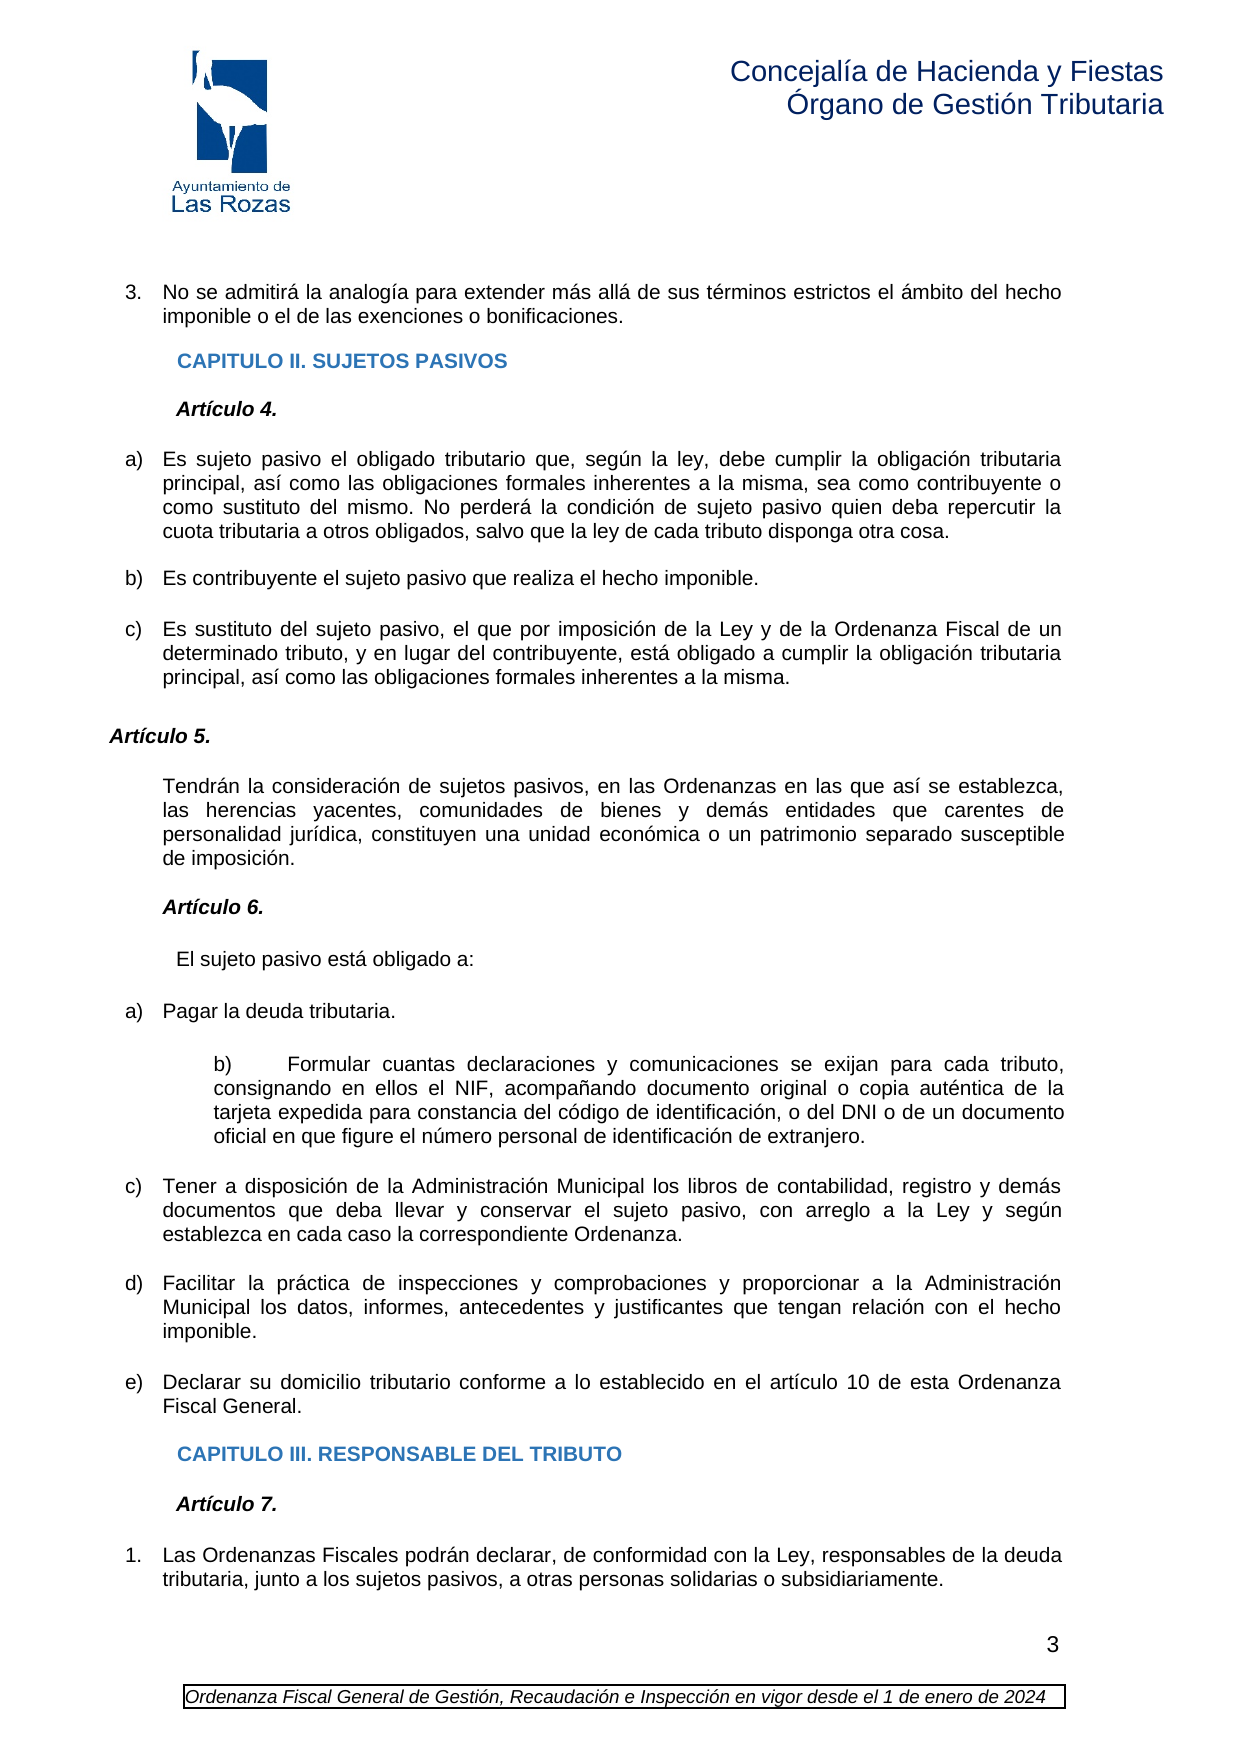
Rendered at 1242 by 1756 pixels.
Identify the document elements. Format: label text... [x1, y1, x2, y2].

list Facilitar la práctica de inspecciones y comprobaciones y proporcionar a la Administración Municipal los datos, informes, antecedentes y justificantes que tengan relación con el hecho imponible. [125, 1271, 1063, 1343]
list Declarar su domicilio tributario conforme a lo establecido en el artículo 10 de esta Ordenanza Fiscal General. [125, 1370, 1063, 1418]
list Formular cuantas declaraciones y comunicaciones se exijan para cada tributo, consignando en ellos el NIF, acompañando documento original o copia auténtica de la tarjeta expedida para constancia del código de identificación, o del DNI o de un documento oficial en que figure el número personal de identificación de extranjero. [213, 1052, 1066, 1148]
text Tendrán la consideración de sujetos pasivos, en las Ordenanzas en las que así se establezca, las herencias yacentes, comunidades de bienes y demás entidades que carentes de personalidad jurídica, constituyen una unidad económica o un patrimonio separado susceptible de imposición. [162, 774, 1066, 869]
list Es sujeto pasivo el obligado tributario que, según la ley, debe cumplir la obligación tributaria principal, así como las obligaciones formales inherentes a la misma, sea como contribuyente o como sustituto del mismo. No perderá la condición de sujeto pasivo quien deba repercutir la cuota tributaria a otros obligados, salvo que la ley de cada tributo disponga otra cosa. [125, 447, 1063, 543]
text Artículo 6. [162, 895, 296, 919]
text Artículo 5. [109, 724, 296, 748]
list No se admitirá la analogía para extender más allá de sus términos estrictos el ámbito del hecho imponible o el de las exenciones o bonificaciones. [125, 280, 1063, 328]
list Las Ordenanzas Fiscales podrán declarar, de conformidad con la Ley, responsables de la deuda tributaria, junto a los sujetos pasivos, a otras personas solidarias o subsidiariamente. [125, 1543, 1063, 1591]
list Tener a disposición de la Administración Municipal los libros de contabilidad, registro y demás documentos que deba llevar y conservar el sujeto pasivo, con arreglo a la Ley y según establezca en cada caso la correspondiente Ordenanza. [125, 1173, 1063, 1245]
text Artículo 4. [176, 397, 296, 421]
list Es contribuyente el sujeto pasivo que realiza el hecho imponible. [125, 566, 1043, 590]
text El sujeto pasivo está obligado a: [176, 946, 1054, 970]
list Es sustituto del sujeto pasivo, el que por imposición de la Ley y de la Ordenanza Fiscal de un determinado tributo, y en lugar del contribuyente, está obligado a cumplir la obligación tributaria principal, así como las obligaciones formales inherentes a la misma. [125, 617, 1063, 689]
subtitle CAPITULO III. RESPONSABLE DEL TRIBUTO [177, 1442, 1066, 1466]
list Pagar la deuda tributaria. [125, 999, 1054, 1023]
subtitle CAPITULO II. SUJETOS PASIVOS [177, 349, 1066, 373]
text Artículo 7. [176, 1492, 296, 1516]
